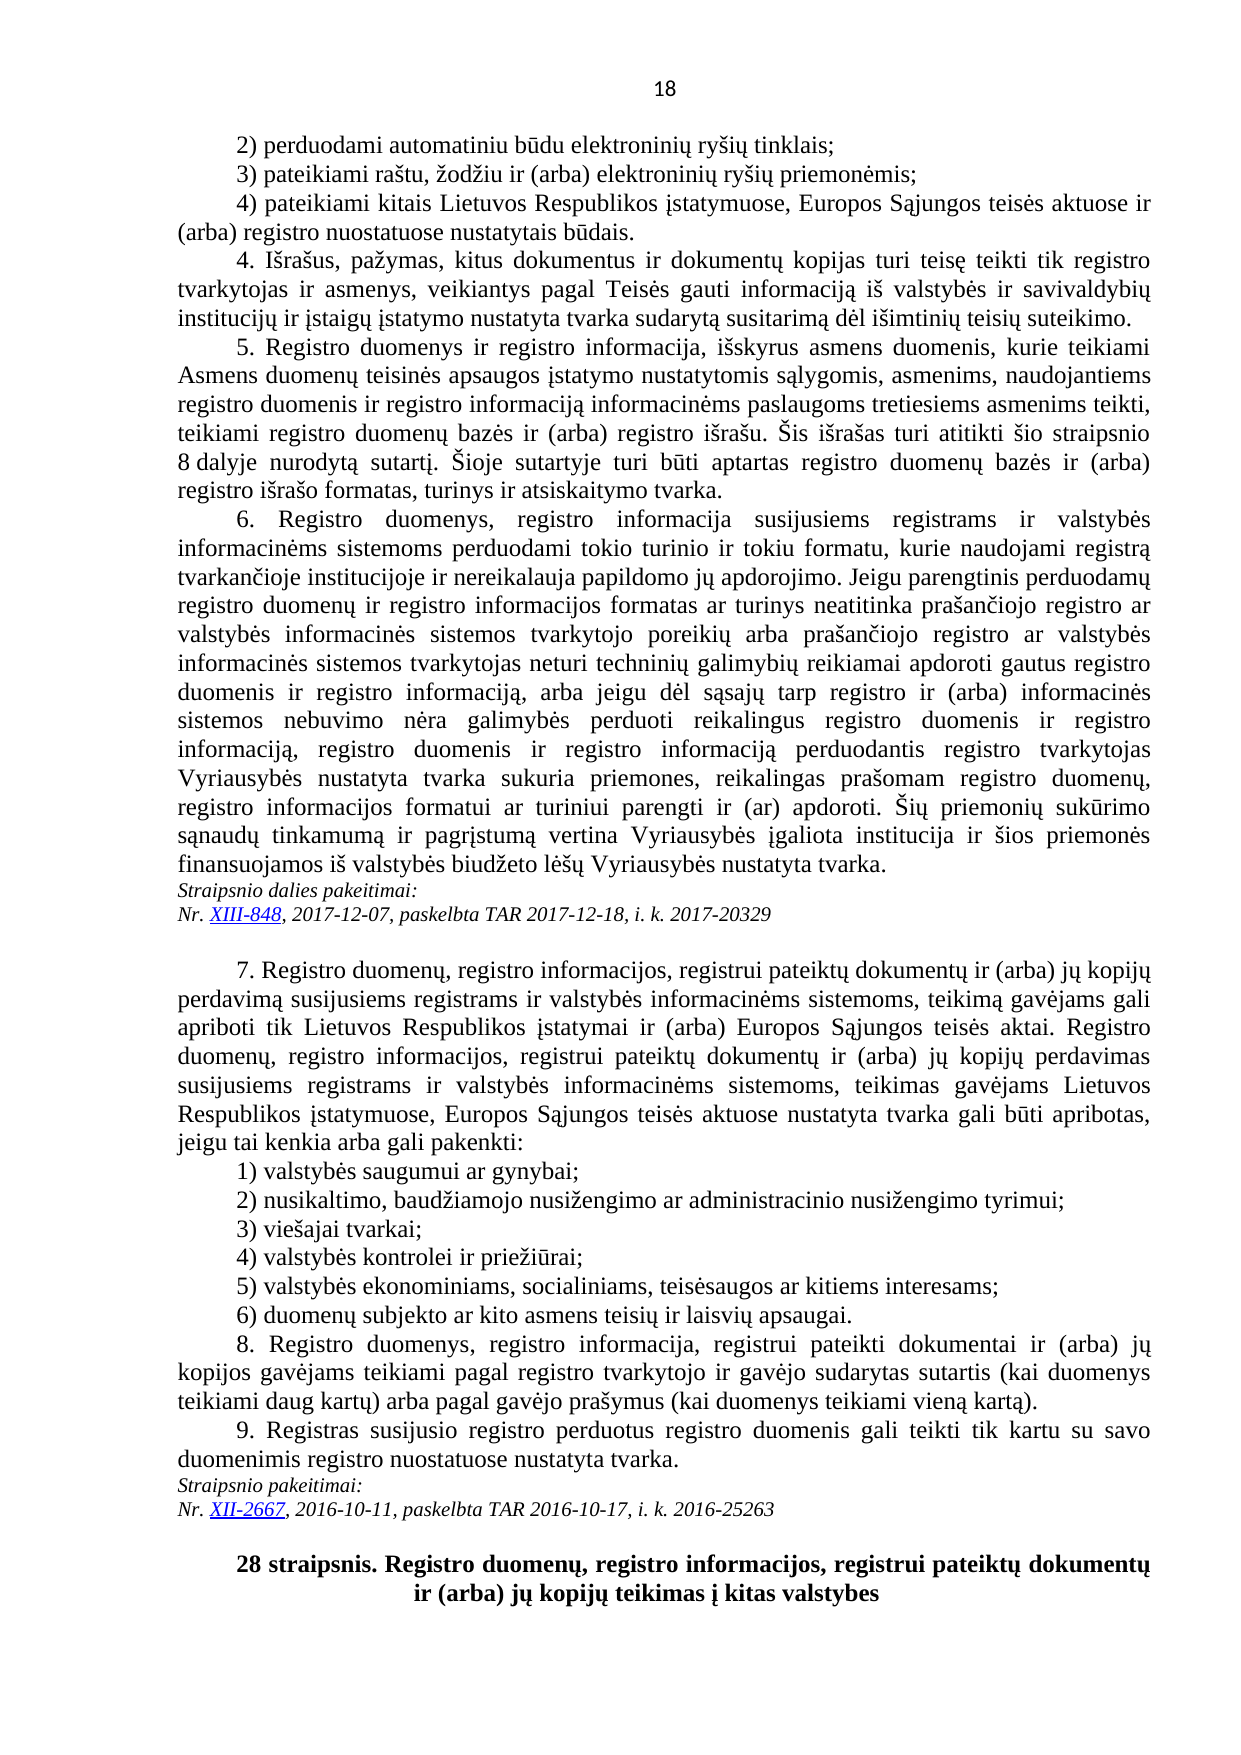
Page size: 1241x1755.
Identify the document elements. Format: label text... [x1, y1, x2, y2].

text Straipsnio pakeitimai: [177, 1472, 1152, 1497]
text 6) duomenų subjekto ar kito asmens teisių ir laisvių apsaugai. [177, 1300, 1152, 1329]
text Straipsnio dalies pakeitimai: [177, 878, 1152, 902]
text 4) pateikiami kitais Lietuvos Respublikos įstatymuose, Europos Sąjungos teisės aktuose ir (arba) registro nuostatuose nustatytais būdais. [177, 188, 1152, 246]
text 2) nusikaltimo, baudžiamojo nusižengimo ar administracinio nusižengimo tyrimui; [177, 1185, 1152, 1214]
text 9. Registras susijusio registro perduotus registro duomenis gali teikti tik kartu su savo duomenimis registro nuostatuose nustatyta tvarka. [177, 1415, 1152, 1472]
text 3) viešajai tvarkai; [177, 1214, 1152, 1242]
text 8. Registro duomenys, registro informacija, registrui pateikti dokumentai ir (arba) jų kopijos gavėjams teikiami pagal registro tvarkytojo ir gavėjo sudarytas sutartis (kai duomenys teikiami daug kartų) arba pagal gavėjo prašymus (kai duomenys teikiami vieną kartą). [177, 1329, 1152, 1415]
text 5) valstybės ekonominiams, socialiniams, teisėsaugos ar kitiems interesams; [177, 1271, 1152, 1300]
text 6. Registro duomenys, registro informacija susijusiems registrams ir valstybės informacinėms sistemoms perduodami tokio turinio ir tokiu formatu, kurie naudojami registrą tvarkančioje institucijoje ir nereikalauja papildomo jų apdorojimo. Jeigu parengtinis perduodamų registro duomenų ir registro informacijos formatas ar turinys neatitinka prašančiojo registro ar valstybės informacinės sistemos tvarkytojo poreikių arba prašančiojo registro ar valstybės informacinės sistemos tvarkytojas neturi techninių galimybių reikiamai apdoroti gautus registro duomenis ir registro informaciją, arba jeigu dėl sąsajų tarp registro ir (arba) informacinės sistemos nebuvimo nėra galimybės perduoti reikalingus registro duomenis ir registro informaciją, registro duomenis ir registro informaciją perduodantis registro tvarkytojas Vyriausybės nustatyta tvarka sukuria priemones, reikalingas prašomam registro duomenų, registro informacijos formatui ar turiniui parengti ir (ar) apdoroti. Šių priemonių sukūrimo sąnaudų tinkamumą ir pagrįstumą vertina Vyriausybės įgaliota institucija ir šios priemonės finansuojamos iš valstybės biudžeto lėšų Vyriausybės nustatyta tvarka. [177, 504, 1152, 878]
text 2) perduodami automatiniu būdu elektroninių ryšių tinklais; [177, 131, 1152, 159]
text 5. Registro duomenys ir registro informacija, išskyrus asmens duomenis, kurie teikiami Asmens duomenų teisinės apsaugos įstatymo nustatytomis sąlygomis, asmenims, naudojantiems registro duomenis ir registro informaciją informacinėms paslaugoms tretiesiems asmenims teikti, teikiami registro duomenų bazės ir (arba) registro išrašu. Šis išrašas turi atitikti šio straipsnio 8 dalyje nurodytą sutartį. Šioje sutartyje turi būti aptartas registro duomenų bazės ir (arba) registro išrašo formatas, turinys ir atsiskaitymo tvarka. [177, 332, 1152, 504]
text 7. Registro duomenų, registro informacijos, registrui pateiktų dokumentų ir (arba) jų kopijų perdavimą susijusiems registrams ir valstybės informacinėms sistemoms, teikimą gavėjams gali apriboti tik Lietuvos Respublikos įstatymai ir (arba) Europos Sąjungos teisės aktai. Registro duomenų, registro informacijos, registrui pateiktų dokumentų ir (arba) jų kopijų perdavimas susijusiems registrams ir valstybės informacinėms sistemoms, teikimas gavėjams Lietuvos Respublikos įstatymuose, Europos Sąjungos teisės aktuose nustatyta tvarka gali būti apribotas, jeigu tai kenkia arba gali pakenkti: [177, 955, 1152, 1156]
text 4. Išrašus, pažymas, kitus dokumentus ir dokumentų kopijas turi teisę teikti tik registro tvarkytojas ir asmenys, veikiantys pagal Teisės gauti informaciją iš valstybės ir savivaldybių institucijų ir įstaigų įstatymo nustatyta tvarka sudarytą susitarimą dėl išimtinių teisių suteikimo. [177, 246, 1152, 332]
text Nr. XII-2667, 2016-10-11, paskelbta TAR 2016-10-17, i. k. 2016-25263 [177, 1497, 1152, 1521]
text 1) valstybės saugumui ar gynybai; [177, 1156, 1152, 1185]
text Nr. XIII-848, 2017-12-07, paskelbta TAR 2017-12-18, i. k. 2017-20329 [177, 902, 1152, 926]
text 28 straipsnis. Registro duomenų, registro informacijos, registrui pateiktų dokumentų ir (arba) jų kopijų teikimas į kitas valstybes [236, 1549, 1152, 1607]
text 3) pateikiami raštu, žodžiu ir (arba) elektroninių ryšių priemonėmis; [177, 159, 1152, 188]
text 4) valstybės kontrolei ir priežiūrai; [177, 1242, 1152, 1271]
